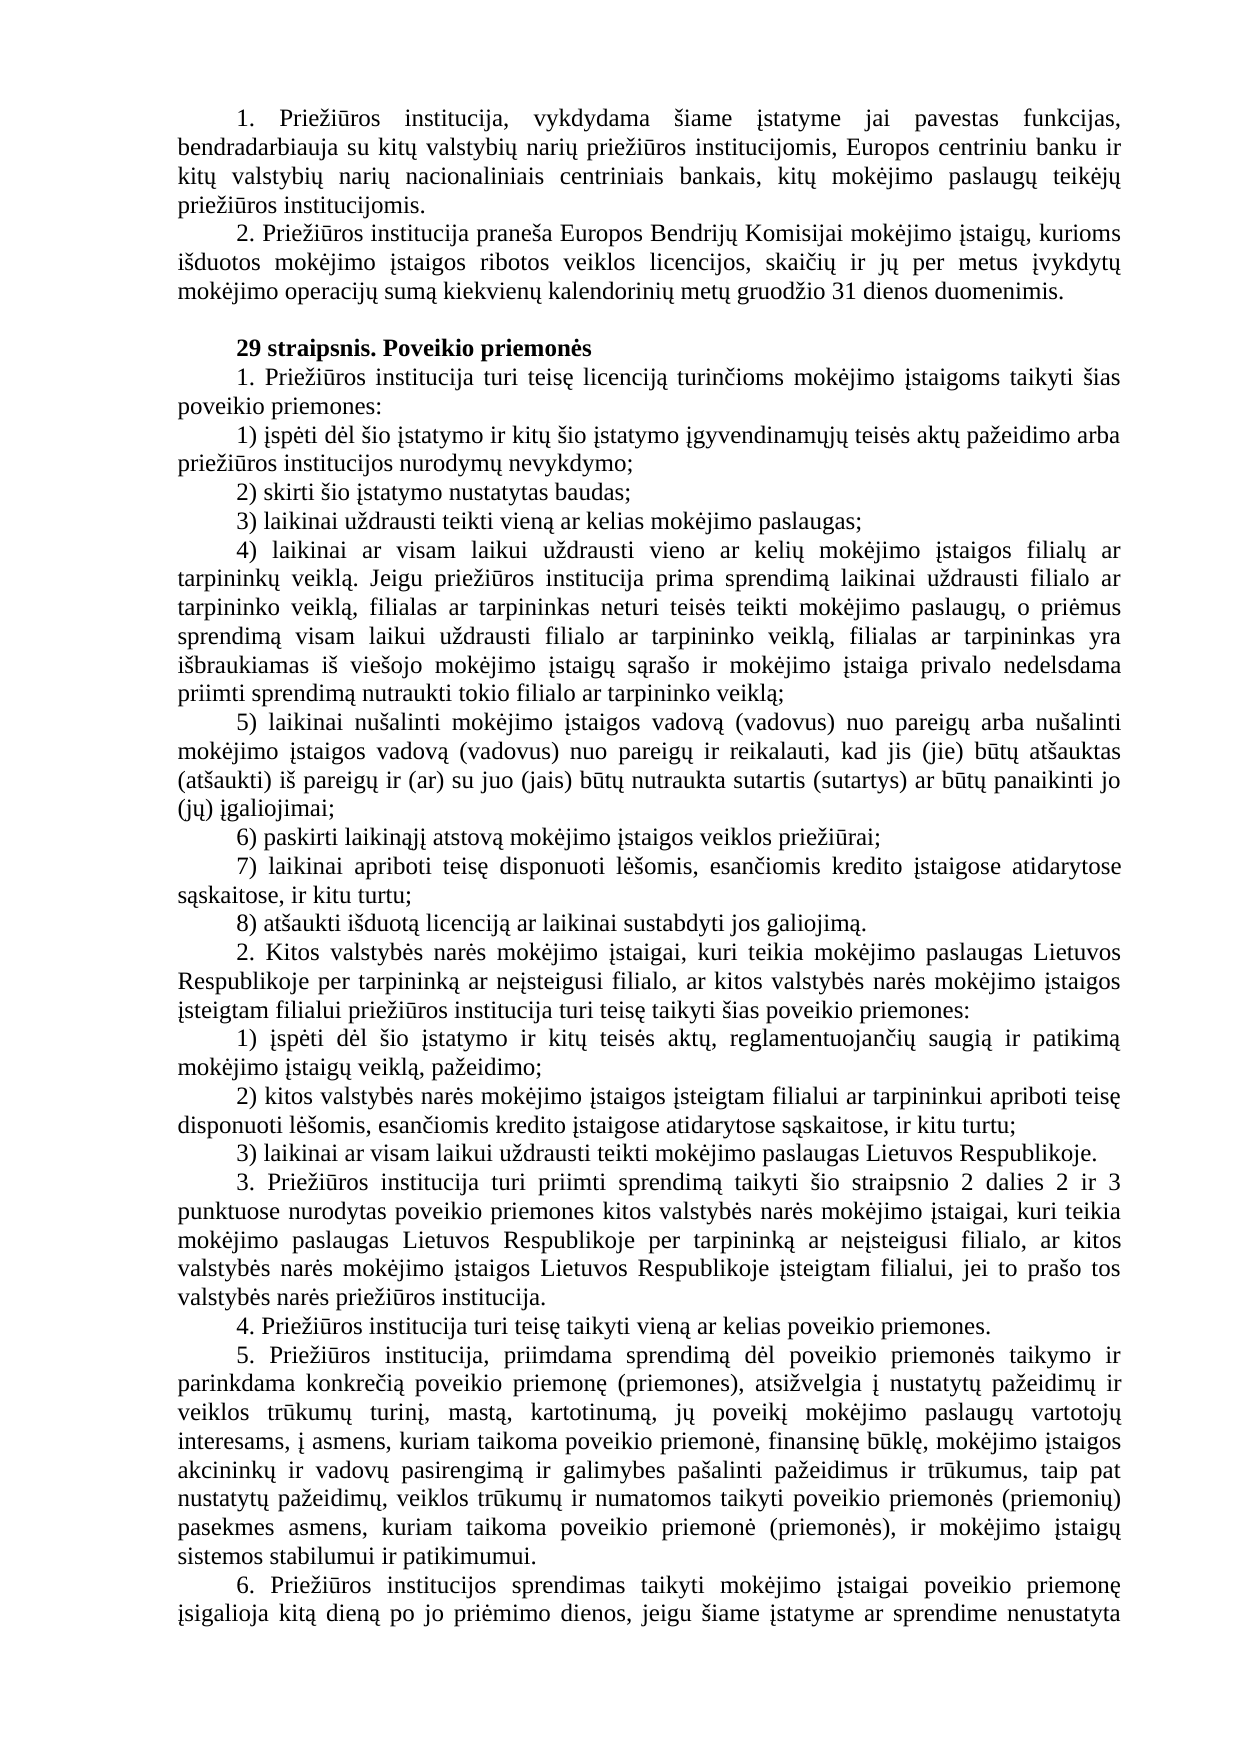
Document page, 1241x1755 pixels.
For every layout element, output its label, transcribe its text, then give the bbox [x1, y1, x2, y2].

text 2) skirti šio įstatymo nustatytas baudas; [177, 477, 1122, 506]
text 1. Priežiūros institucija turi teisę licenciją turinčioms mokėjimo įstaigoms taikyti šias poveikio priemones: [177, 362, 1122, 420]
text 2) kitos valstybės narės mokėjimo įstaigos įsteigtam filialui ar tarpininkui apriboti teisę disponuoti lėšomis, esančiomis kredito įstaigose atidarytose sąskaitose, ir kitu turtu; [177, 1081, 1122, 1138]
text 3) laikinai uždrausti teikti vieną ar kelias mokėjimo paslaugas; [177, 506, 1122, 535]
text 5) laikinai nušalinti mokėjimo įstaigos vadovą (vadovus) nuo pareigų arba nušalinti mokėjimo įstaigos vadovą (vadovus) nuo pareigų ir reikalauti, kad jis (jie) būtų atšauktas (atšaukti) iš pareigų ir (ar) su juo (jais) būtų nutraukta sutartis (sutartys) ar būtų panaikinti jo (jų) įgaliojimai; [177, 707, 1122, 822]
text 3. Priežiūros institucija turi priimti sprendimą taikyti šio straipsnio 2 dalies 2 ir 3 punktuose nurodytas poveikio priemones kitos valstybės narės mokėjimo įstaigai, kuri teikia mokėjimo paslaugas Lietuvos Respublikoje per tarpininką ar neįsteigusi filialo, ar kitos valstybės narės mokėjimo įstaigos Lietuvos Respublikoje įsteigtam filialui, jei to prašo tos valstybės narės priežiūros institucija. [177, 1167, 1122, 1311]
text 7) laikinai apriboti teisę disponuoti lėšomis, esančiomis kredito įstaigose atidarytose sąskaitose, ir kitu turtu; [177, 851, 1122, 908]
text 2. Priežiūros institucija praneša Europos Bendrijų Komisijai mokėjimo įstaigų, kurioms išduotos mokėjimo įstaigos ribotos veiklos licencijos, skaičių ir jų per metus įvykdytų mokėjimo operacijų sumą kiekvienų kalendorinių metų gruodžio 31 dienos duomenimis. [177, 218, 1122, 305]
text 6. Priežiūros institucijos sprendimas taikyti mokėjimo įstaigai poveikio priemonę įsigalioja kitą dieną po jo priėmimo dienos, jeigu šiame įstatyme ar sprendime nenustatyta [177, 1570, 1122, 1627]
text 29 straipsnis. Poveikio priemonės [177, 333, 1122, 362]
text 4) laikinai ar visam laikui uždrausti vieno ar kelių mokėjimo įstaigos filialų ar tarpininkų veiklą. Jeigu priežiūros institucija prima sprendimą laikinai uždrausti filialo ar tarpininko veiklą, filialas ar tarpininkas neturi teisės teikti mokėjimo paslaugų, o priėmus sprendimą visam laikui uždrausti filialo ar tarpininko veiklą, filialas ar tarpininkas yra išbraukiamas iš viešojo mokėjimo įstaigų sąrašo ir mokėjimo įstaiga privalo nedelsdama priimti sprendimą nutraukti tokio filialo ar tarpininko veiklą; [177, 535, 1122, 707]
text 3) laikinai ar visam laikui uždrausti teikti mokėjimo paslaugas Lietuvos Respublikoje. [177, 1138, 1122, 1167]
text 2. Kitos valstybės narės mokėjimo įstaigai, kuri teikia mokėjimo paslaugas Lietuvos Respublikoje per tarpininką ar neįsteigusi filialo, ar kitos valstybės narės mokėjimo įstaigos įsteigtam filialui priežiūros institucija turi teisę taikyti šias poveikio priemones: [177, 937, 1122, 1023]
text 8) atšaukti išduotą licenciją ar laikinai sustabdyti jos galiojimą. [177, 908, 1122, 937]
text 1) įspėti dėl šio įstatymo ir kitų teisės aktų, reglamentuojančių saugią ir patikimą mokėjimo įstaigų veiklą, pažeidimo; [177, 1023, 1122, 1081]
text 5. Priežiūros institucija, priimdama sprendimą dėl poveikio priemonės taikymo ir parinkdama konkrečią poveikio priemonę (priemones), atsižvelgia į nustatytų pažeidimų ir veiklos trūkumų turinį, mastą, kartotinumą, jų poveikį mokėjimo paslaugų vartotojų interesams, į asmens, kuriam taikoma poveikio priemonė, finansinę būklę, mokėjimo įstaigos akcininkų ir vadovų pasirengimą ir galimybes pašalinti pažeidimus ir trūkumus, taip pat nustatytų pažeidimų, veiklos trūkumų ir numatomos taikyti poveikio priemonės (priemonių) pasekmes asmens, kuriam taikoma poveikio priemonė (priemonės), ir mokėjimo įstaigų sistemos stabilumui ir patikimumui. [177, 1340, 1122, 1570]
text 1) įspėti dėl šio įstatymo ir kitų šio įstatymo įgyvendinamųjų teisės aktų pažeidimo arba priežiūros institucijos nurodymų nevykdymo; [177, 420, 1122, 477]
text 6) paskirti laikinąjį atstovą mokėjimo įstaigos veiklos priežiūrai; [177, 822, 1122, 851]
text 4. Priežiūros institucija turi teisę taikyti vieną ar kelias poveikio priemones. [177, 1311, 1122, 1340]
text 1. Priežiūros institucija, vykdydama šiame įstatyme jai pavestas funkcijas, bendradarbiauja su kitų valstybių narių priežiūros institucijomis, Europos centriniu banku ir kitų valstybių narių nacionaliniais centriniais bankais, kitų mokėjimo paslaugų teikėjų priežiūros institucijomis. [177, 103, 1122, 218]
